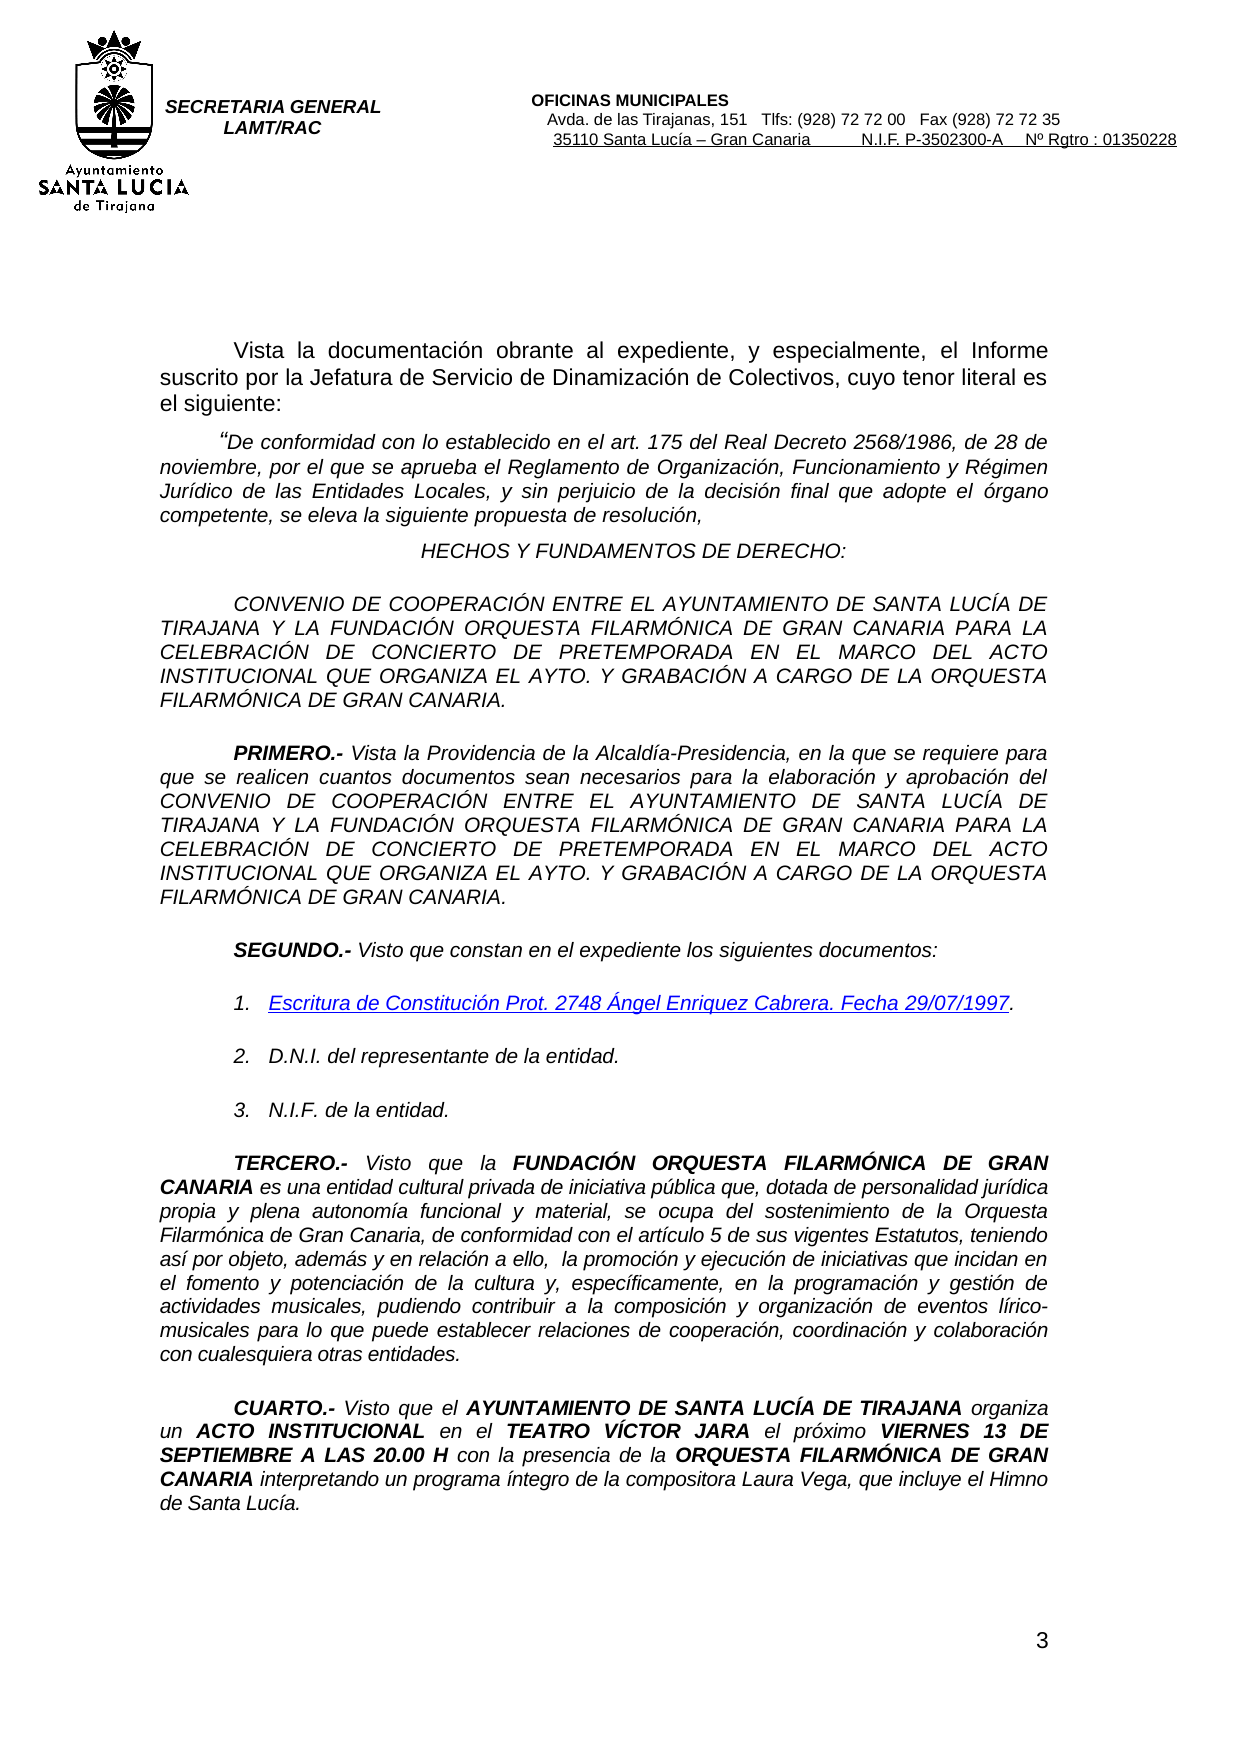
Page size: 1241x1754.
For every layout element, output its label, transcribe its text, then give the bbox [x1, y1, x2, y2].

text SEGUNDO.- Visto que constan en el expediente los siguientes documentos: [159, 938, 1048, 962]
text CONVENIO DE COOPERACIÓN ENTRE EL AYUNTAMIENTO DE SANTA LUCÍA DE TIRAJANA Y LA FUNDACIÓN ORQUESTA FILARMÓNICA DE GRAN CANARIA PARA LA CELEBRACIÓN DE CONCIERTO DE PRETEMPORADA EN EL MARCO DEL ACTO INSTITUCIONAL QUE ORGANIZA EL AYTO. Y GRABACIÓN A CARGO DE LA ORQUESTA FILARMÓNICA DE GRAN CANARIA. [159, 592, 1048, 712]
text “De conformidad con lo establecido en el art. 175 del Real Decreto 2568/1986, de 28 de noviembre, por el que se aprueba el Reglamento de Organización, Funcionamiento y Régimen Jurídico de las Entidades Locales, y sin perjuicio de la decisión final que adopte el órgano competente, se eleva la siguiente propuesta de resolución, [159, 426, 1049, 527]
text HECHOS Y FUNDAMENTOS DE DERECHO: [159, 539, 1048, 563]
text TERCERO.- Visto que la FUNDACIÓN ORQUESTA FILARMÓNICA DE GRAN CANARIA es una entidad cultural privada de iniciativa pública que, dotada de personalidad jurídica propia y plena autonomía funcional y material, se ocupa del sostenimiento de la Orquesta Filarmónica de Gran Canaria, de conformidad con el artículo 5 de sus vigentes Estatutos, teniendo así por objeto, además y en relación a ello, la promoción y ejecución de iniciativas que incidan en el fomento y potenciación de la cultura y, específicamente, en la programación y gestión de actividades musicales, pudiendo contribuir a la composición y organización de eventos lírico-musicales para lo que puede establecer relaciones de cooperación, coordinación y colaboración con cualesquiera otras entidades. [159, 1151, 1048, 1366]
text 1. Escritura de Constitución Prot. 2748 Ángel Enriquez Cabrera. Fecha 29/07/1997. [159, 991, 1048, 1015]
text 3. N.I.F. de la entidad. [159, 1097, 1048, 1121]
text CUARTO.- Visto que el AYUNTAMIENTO DE SANTA LUCÍA DE TIRAJANA organiza un ACTO INSTITUCIONAL en el TEATRO VÍCTOR JARA el próximo VIERNES 13 DE SEPTIEMBRE A LAS 20.00 H con la presencia de la ORQUESTA FILARMÓNICA DE GRAN CANARIA interpretando un programa íntegro de la compositora Laura Vega, que incluye el Himno de Santa Lucía. [159, 1395, 1048, 1515]
text Vista la documentación obrante al expediente, y especialmente, el Informe suscrito por la Jefatura de Servicio de Dinamización de Colectivos, cuyo tenor literal es el siguiente: [159, 337, 1048, 416]
picture [10, 0, 217, 239]
text PRIMERO.- Vista la Providencia de la Alcaldía-Presidencia, en la que se requiere para que se realicen cuantos documentos sean necesarios para la elaboración y aprobación del CONVENIO DE COOPERACIÓN ENTRE EL AYUNTAMIENTO DE SANTA LUCÍA DE TIRAJANA Y LA FUNDACIÓN ORQUESTA FILARMÓNICA DE GRAN CANARIA PARA LA CELEBRACIÓN DE CONCIERTO DE PRETEMPORADA EN EL MARCO DEL ACTO INSTITUCIONAL QUE ORGANIZA EL AYTO. Y GRABACIÓN A CARGO DE LA ORQUESTA FILARMÓNICA DE GRAN CANARIA. [159, 741, 1048, 909]
text 2. D.N.I. del representante de la entidad. [159, 1044, 1048, 1068]
